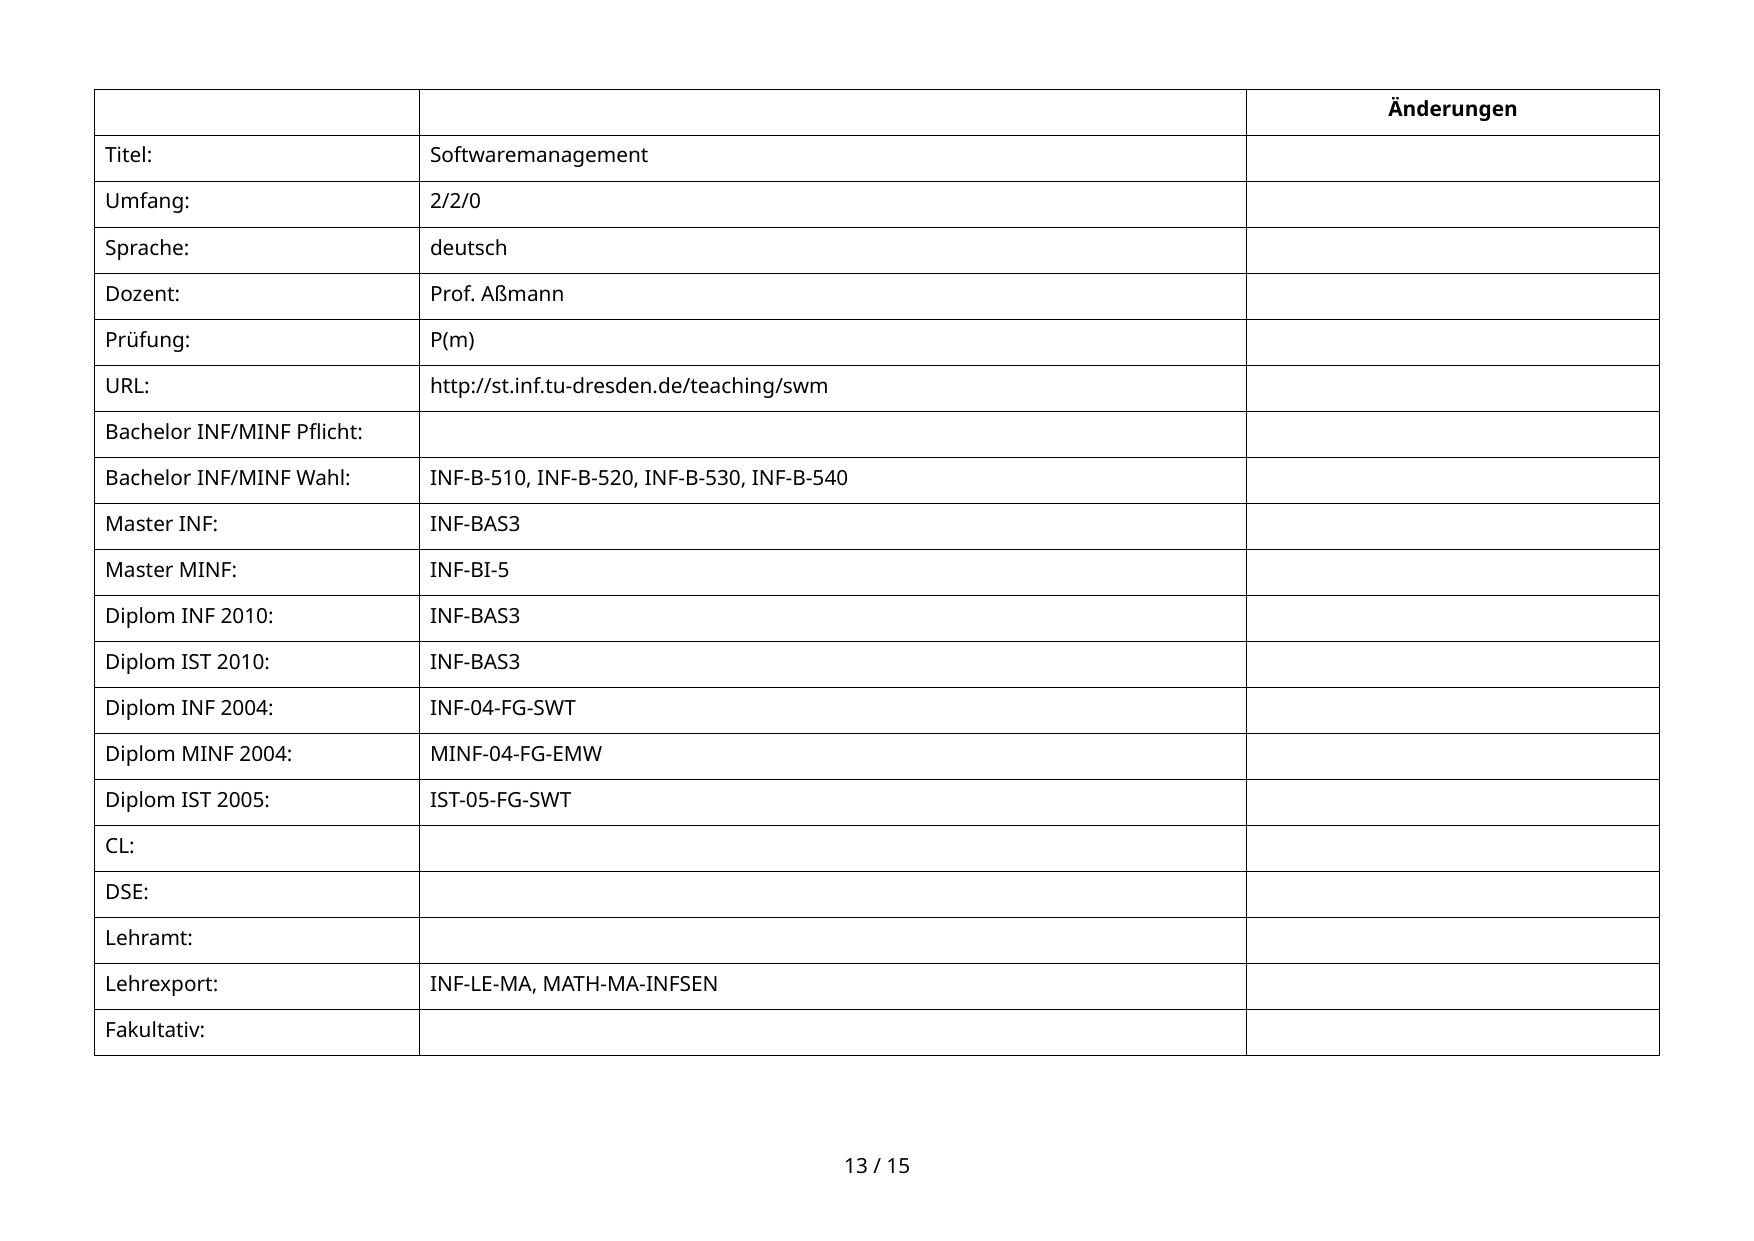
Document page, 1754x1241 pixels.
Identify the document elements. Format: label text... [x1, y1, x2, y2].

table_cell [1247, 780, 1659, 825]
table_cell Softwaremanagement [420, 136, 1246, 181]
table_cell Diplom INF 2010: [95, 596, 419, 641]
table_cell Prüfung: [95, 320, 419, 365]
table_cell Titel: [95, 136, 419, 181]
table_cell [1247, 642, 1659, 687]
table_cell P(m) [420, 320, 1246, 365]
table_cell Umfang: [95, 182, 419, 227]
table_cell INF-BI-5 [420, 550, 1246, 595]
table_header Änderungen [1247, 90, 1659, 134]
table_cell [1247, 136, 1659, 181]
table_cell [1247, 550, 1659, 595]
table_cell [420, 1010, 1246, 1055]
table_cell Diplom INF 2004: [95, 688, 419, 733]
table_cell INF-04-FG-SWT [420, 688, 1246, 733]
table_cell Sprache: [95, 228, 419, 273]
table_cell Master INF: [95, 504, 419, 549]
table_header [420, 90, 1246, 134]
table_cell [1247, 458, 1659, 503]
table_cell http://st.inf.tu-dresden.de/teaching/swm [420, 366, 1246, 411]
table_cell INF-LE-MA, MATH-MA-INFSEN [420, 964, 1246, 1009]
table_cell URL: [95, 366, 419, 411]
table_cell [1247, 596, 1659, 641]
table_cell DSE: [95, 872, 419, 917]
table_cell [1247, 964, 1659, 1009]
table_cell [1247, 826, 1659, 871]
table_cell [1247, 504, 1659, 549]
table_cell [1247, 320, 1659, 365]
table_cell [1247, 688, 1659, 733]
table_cell [1247, 182, 1659, 227]
table_cell Diplom IST 2010: [95, 642, 419, 687]
table_cell IST-05-FG-SWT [420, 780, 1246, 825]
table_cell Lehrexport: [95, 964, 419, 1009]
table_cell Dozent: [95, 274, 419, 319]
table_cell [1247, 366, 1659, 411]
table_cell INF-BAS3 [420, 642, 1246, 687]
table_cell [1247, 872, 1659, 917]
table_cell [1247, 412, 1659, 457]
table_header [95, 90, 419, 134]
table_cell INF-BAS3 [420, 596, 1246, 641]
table_cell 2/2/0 [420, 182, 1246, 227]
table_cell [1247, 734, 1659, 779]
table_cell Bachelor INF/MINF Wahl: [95, 458, 419, 503]
table_cell INF-BAS3 [420, 504, 1246, 549]
table_cell [1247, 274, 1659, 319]
table_cell Fakultativ: [95, 1010, 419, 1055]
table_cell INF-B-510, INF-B-520, INF-B-530, INF-B-540 [420, 458, 1246, 503]
table_cell deutsch [420, 228, 1246, 273]
table_cell [1247, 918, 1659, 963]
table_cell [420, 872, 1246, 917]
table_cell MINF-04-FG-EMW [420, 734, 1246, 779]
table_cell Lehramt: [95, 918, 419, 963]
table_cell Diplom IST 2005: [95, 780, 419, 825]
table_cell [420, 412, 1246, 457]
table_cell Diplom MINF 2004: [95, 734, 419, 779]
table_cell [1247, 228, 1659, 273]
table_cell Prof. Aßmann [420, 274, 1246, 319]
table_cell CL: [95, 826, 419, 871]
table_cell Bachelor INF/MINF Pflicht: [95, 412, 419, 457]
table_cell [420, 918, 1246, 963]
table_cell Master MINF: [95, 550, 419, 595]
table_cell [420, 826, 1246, 871]
table_cell [1247, 1010, 1659, 1055]
